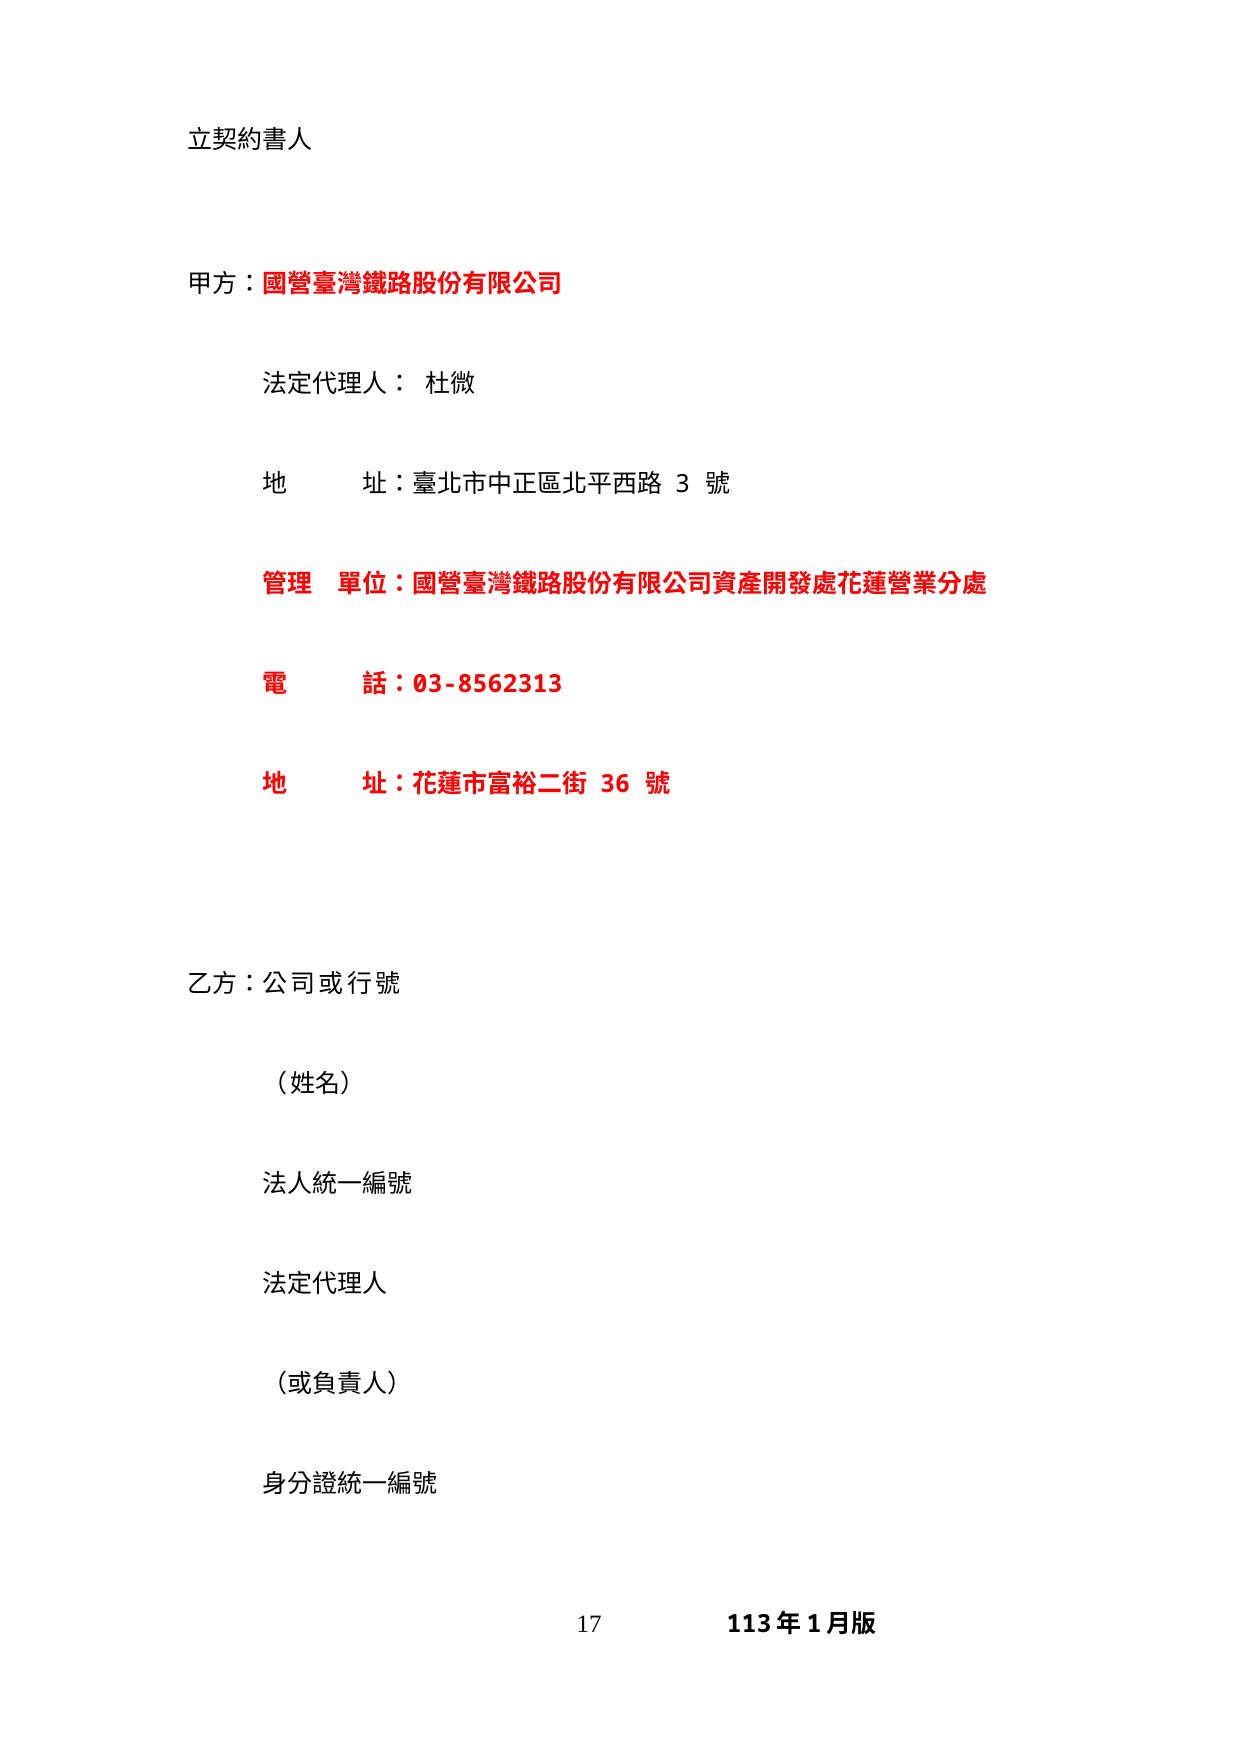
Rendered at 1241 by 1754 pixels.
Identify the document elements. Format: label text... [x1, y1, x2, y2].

text 身分證統一編號 [262, 1440, 1053, 1502]
text 法人統一編號 [262, 1140, 1053, 1202]
text （或負責人） [262, 1340, 1053, 1402]
text 乙方：公司或行號 [187, 940, 1053, 1002]
text （姓名） [262, 1040, 1053, 1102]
text 法定代理人 [262, 1240, 1053, 1302]
text 法定代理人： 杜微 [262, 340, 1053, 402]
text 地 址：臺北市中正區北平西路 3 號 [262, 440, 1053, 502]
text 電 話：03-8562313 [262, 640, 1053, 702]
text 立契約書人 [187, 96, 1053, 159]
text 地 址：花蓮市富裕二街 36 號 [262, 740, 1053, 802]
text 管理 單位：國營臺灣鐵路股份有限公司資產開發處花蓮營業分處 [262, 540, 1053, 602]
text 甲方：國營臺灣鐵路股份有限公司 [187, 240, 1053, 302]
